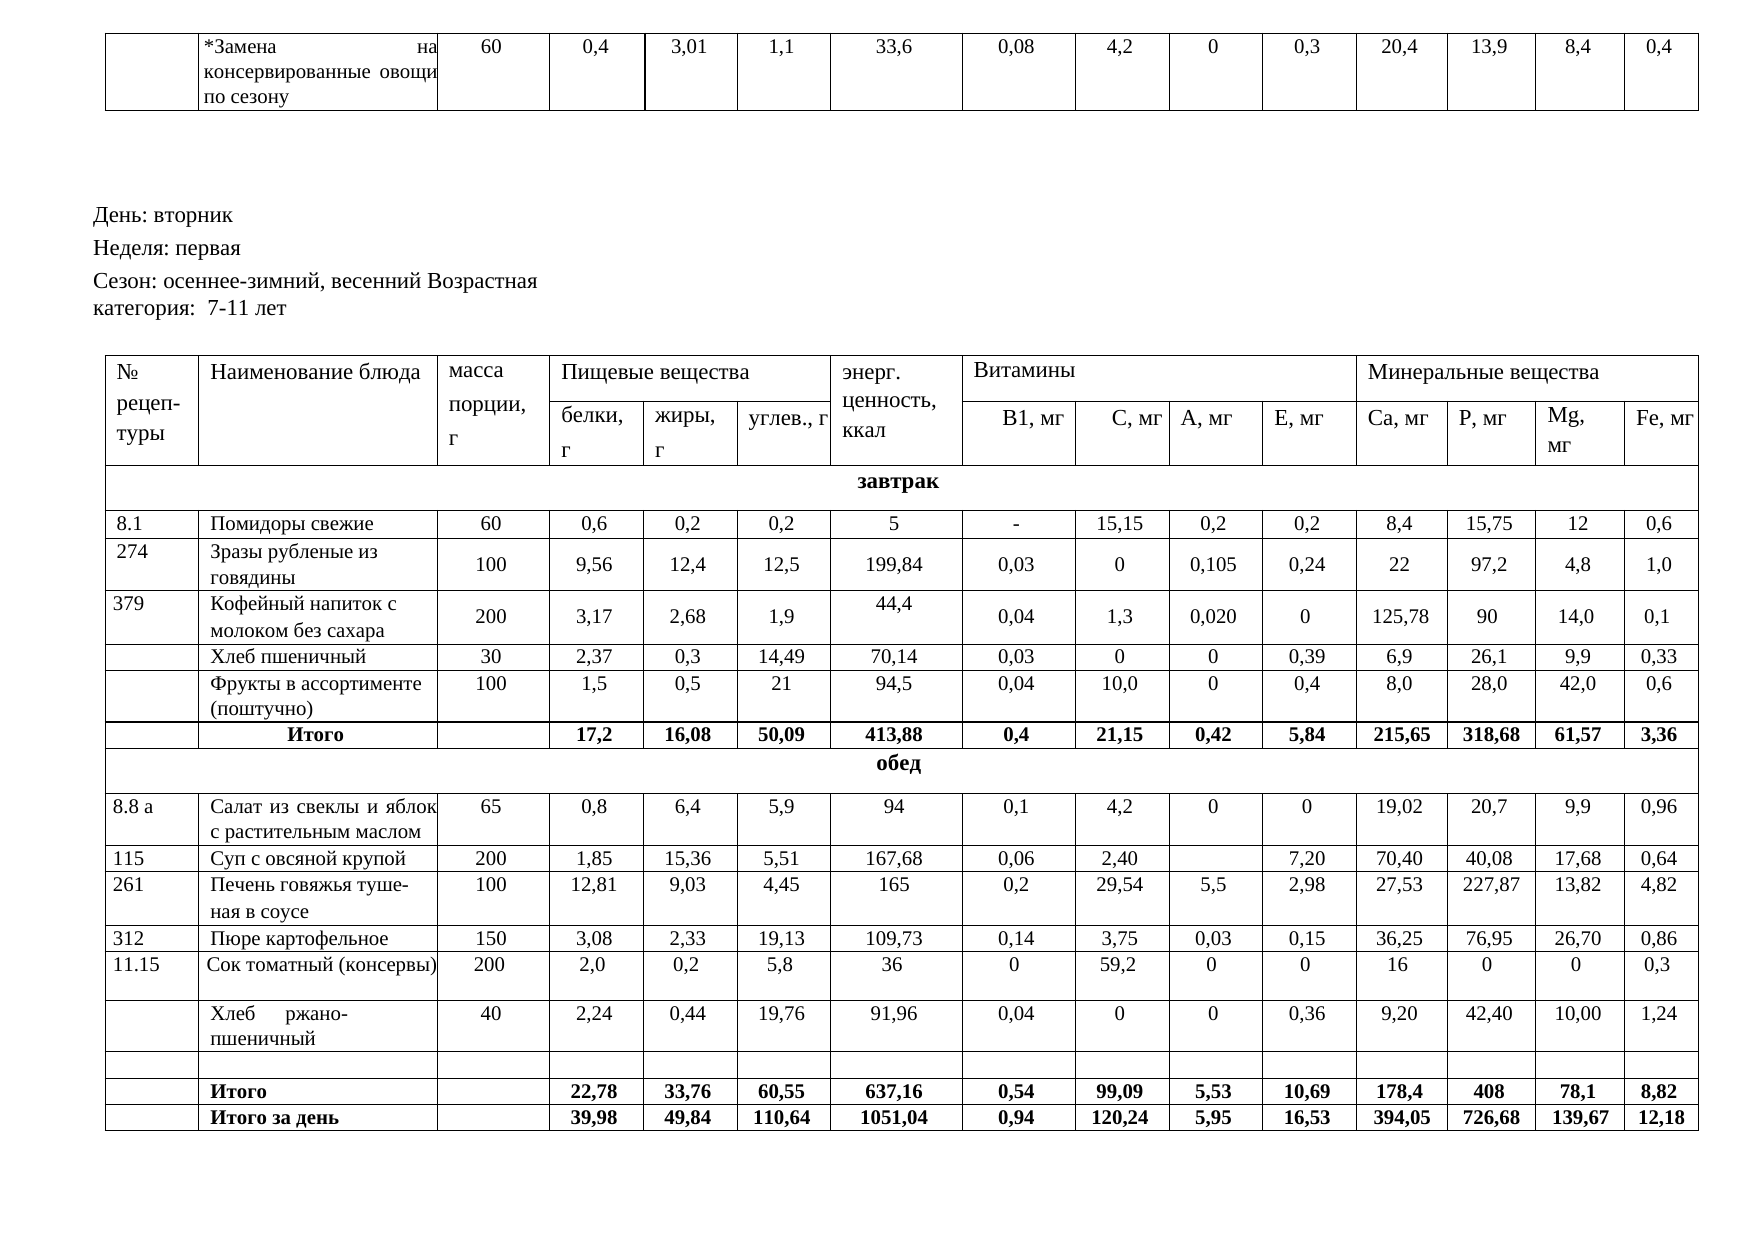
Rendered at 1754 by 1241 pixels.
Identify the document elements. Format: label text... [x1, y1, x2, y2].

table_cell Е, мг [1263, 402, 1356, 464]
table_cell 26,70 [1536, 926, 1624, 951]
table_header Пищевые вещества [550, 356, 830, 401]
table_cell 139,67 [1536, 1105, 1624, 1130]
table_cell 200 [438, 846, 549, 871]
table_cell 165 [831, 872, 962, 924]
table_cell 8,4 [1357, 511, 1447, 538]
table_cell Итого [199, 1079, 437, 1104]
table_cell 9,9 [1536, 645, 1624, 670]
table_cell 1,9 [738, 591, 830, 643]
table_cell С, мг [1076, 402, 1169, 464]
table_cell Р, мг [1448, 402, 1535, 464]
table_cell 42,40 [1448, 1001, 1535, 1051]
table_cell 22,78 [550, 1079, 643, 1104]
table_cell 0,33 [1625, 645, 1698, 670]
table_cell 5,5 [1170, 872, 1262, 924]
table_cell 33,6 [831, 34, 962, 109]
table_cell 11.15 [106, 952, 198, 1000]
table_header [1263, 356, 1356, 401]
table_cell 8,0 [1357, 671, 1447, 721]
table_cell [1263, 466, 1356, 510]
table_cell 78,1 [1536, 1079, 1624, 1104]
table_cell 0,4 [963, 723, 1075, 748]
table_cell 637,16 [831, 1079, 962, 1104]
table_cell 215,65 [1357, 723, 1447, 748]
table_cell 0,6 [1625, 511, 1698, 538]
table_cell 200 [438, 591, 549, 643]
table_cell 0,2 [1170, 511, 1262, 538]
table_cell Кофейный напиток с молоком без сахара [199, 591, 437, 643]
table_cell 0,3 [1263, 34, 1356, 109]
table_cell 14,49 [738, 645, 830, 670]
table_cell 70,40 [1357, 846, 1447, 871]
table_cell 0 [1076, 1001, 1169, 1051]
table_cell 726,68 [1448, 1105, 1535, 1130]
table_cell 0 [963, 952, 1075, 1000]
table_cell 408 [1448, 1079, 1535, 1104]
table_cell [437, 466, 550, 510]
table_cell 60 [438, 511, 549, 538]
table_cell 94 [831, 794, 962, 844]
table_cell [1625, 749, 1698, 793]
table_cell 1,3 [1076, 591, 1169, 643]
table_cell [106, 466, 199, 510]
table_cell 2,40 [1076, 846, 1169, 871]
table_cell 199,84 [831, 539, 962, 590]
table_cell [438, 723, 549, 748]
table_cell 115 [106, 846, 198, 871]
table_cell [1170, 846, 1262, 871]
table_cell 0,14 [963, 926, 1075, 951]
table_cell 5,8 [738, 952, 830, 1000]
table_cell 36 [831, 952, 962, 1000]
table_cell 0,6 [550, 511, 643, 538]
table_cell 21 [738, 671, 830, 721]
table_cell 6,4 [644, 794, 737, 844]
table_cell [1075, 749, 1169, 793]
table_cell 0,96 [1625, 794, 1698, 844]
table_cell 3,36 [1625, 723, 1698, 748]
table_cell 394,05 [1357, 1105, 1447, 1130]
table_cell 12,18 [1625, 1105, 1698, 1130]
table_cell Салат из свеклы и яблок с растительным маслом [199, 794, 437, 844]
table_cell [438, 1052, 549, 1078]
table_cell 0 [1170, 1001, 1262, 1051]
table_cell [1263, 1052, 1356, 1078]
table_cell 7,20 [1263, 846, 1356, 871]
table_cell 0,1 [1625, 591, 1698, 643]
table_cell 0,54 [963, 1079, 1075, 1104]
table_cell 0 [1170, 671, 1262, 721]
table_cell 49,84 [644, 1105, 737, 1130]
table_cell 10,69 [1263, 1079, 1356, 1104]
table_cell 19,02 [1357, 794, 1447, 844]
table_cell 14,0 [1536, 591, 1624, 643]
table_cell 0,86 [1625, 926, 1698, 951]
table_cell [831, 1052, 962, 1078]
table_cell 0,1 [963, 794, 1075, 844]
table_cell 33,76 [644, 1079, 737, 1104]
table_header масса порции, г [438, 356, 549, 464]
table_cell 0,3 [1625, 952, 1698, 1000]
table_cell [1356, 466, 1624, 510]
table_cell [106, 1052, 198, 1078]
table_cell [437, 749, 550, 793]
table_cell [199, 466, 437, 510]
table_cell Fe, мг [1625, 402, 1698, 464]
table_cell 19,13 [738, 926, 830, 951]
table_cell 0,03 [963, 645, 1075, 670]
table_cell [199, 1052, 437, 1078]
table_cell [962, 749, 1075, 793]
table_cell 44,4 [831, 591, 962, 643]
table_cell 0 [1076, 539, 1169, 590]
table_cell 17,68 [1536, 846, 1624, 871]
table_header [1075, 356, 1169, 401]
table_cell 2,24 [550, 1001, 643, 1051]
table_cell 28,0 [1448, 671, 1535, 721]
table_cell [1625, 1052, 1698, 1078]
table_cell [1625, 466, 1698, 510]
table_cell 12,81 [550, 872, 643, 924]
table_cell 9,03 [644, 872, 737, 924]
table_cell 70,14 [831, 645, 962, 670]
table_cell [106, 749, 199, 793]
table_cell 0,5 [644, 671, 737, 721]
table_cell 42,0 [1536, 671, 1624, 721]
table_cell 3,75 [1076, 926, 1169, 951]
table_cell 4,2 [1076, 794, 1169, 844]
table_cell Мg, мг [1536, 402, 1624, 464]
table_cell Помидоры свежие [199, 511, 437, 538]
table_cell 0,03 [1170, 926, 1262, 951]
table_cell [1075, 466, 1169, 510]
table_cell 27,53 [1357, 872, 1447, 924]
table_cell 1,24 [1625, 1001, 1698, 1051]
table_cell [438, 1079, 549, 1104]
table_cell 4,45 [738, 872, 830, 924]
table_header Минеральные вещества [1357, 356, 1624, 401]
table_cell [1356, 749, 1624, 793]
table_cell 4,2 [1076, 34, 1169, 109]
table_cell 0,06 [963, 846, 1075, 871]
table_cell [962, 466, 1075, 510]
table_cell Хлеб ржано-пшеничный [199, 1001, 437, 1051]
table_cell 6,9 [1357, 645, 1447, 670]
table_cell 5,9 [738, 794, 830, 844]
table_cell [106, 1105, 198, 1130]
table_cell 12,5 [738, 539, 830, 590]
table_cell 413,88 [831, 723, 962, 748]
table_cell 1,0 [1625, 539, 1698, 590]
table_cell Сок томатный (консервы) [199, 952, 437, 1000]
table_cell 3,08 [550, 926, 643, 951]
table_cell 0,2 [644, 511, 737, 538]
table_cell 22 [1357, 539, 1447, 590]
table_cell - [963, 511, 1075, 538]
table_cell 2,37 [550, 645, 643, 670]
table_cell 36,25 [1357, 926, 1447, 951]
table_cell Суп с овсяной крупой [199, 846, 437, 871]
table_cell 9,9 [1536, 794, 1624, 844]
table_cell белки, г [550, 402, 643, 464]
table_cell жиры, г [644, 402, 737, 464]
table_cell 5 [831, 511, 962, 538]
table_cell 5,53 [1170, 1079, 1262, 1104]
table_cell 0,15 [1263, 926, 1356, 951]
table_header энерг. ценность, ккал [831, 356, 962, 464]
table_cell 3,17 [550, 591, 643, 643]
table_cell 9,20 [1357, 1001, 1447, 1051]
table_cell 0,2 [1263, 511, 1356, 538]
table_cell 8,82 [1625, 1079, 1698, 1104]
table_cell 0,4 [550, 34, 644, 109]
table_cell [106, 671, 198, 721]
table_cell 0 [1170, 952, 1262, 1000]
table_cell 99,09 [1076, 1079, 1169, 1104]
table_cell 200 [438, 952, 549, 1000]
table_cell 0,3 [644, 645, 737, 670]
table_cell 178,4 [1357, 1079, 1447, 1104]
table_cell углев., г [738, 402, 830, 464]
table_cell 1,85 [550, 846, 643, 871]
table_cell 0,4 [1625, 34, 1698, 109]
table_cell [1170, 1052, 1262, 1078]
table_cell [644, 1052, 737, 1078]
table_cell обед [831, 749, 962, 793]
table_cell 150 [438, 926, 549, 951]
table_cell [106, 34, 198, 109]
table_cell [963, 1052, 1075, 1078]
table_cell [1169, 749, 1263, 793]
table_cell 0 [1263, 952, 1356, 1000]
table_cell 9,56 [550, 539, 643, 590]
table_cell 1,5 [550, 671, 643, 721]
table_cell Печень говяжья туше- ная в соусе [199, 872, 437, 924]
table_cell [199, 749, 437, 793]
table_cell 65 [438, 794, 549, 844]
table_cell 0 [1448, 952, 1535, 1000]
table_cell 0 [1076, 645, 1169, 670]
table_cell 8.8 а [106, 794, 198, 844]
table_cell 227,87 [1448, 872, 1535, 924]
table_cell 97,2 [1448, 539, 1535, 590]
table_cell 2,33 [644, 926, 737, 951]
table_cell [550, 749, 831, 793]
table_cell 60 [438, 34, 549, 109]
table_cell 90 [1448, 591, 1535, 643]
table_cell 16,08 [644, 723, 737, 748]
table_cell 26,1 [1448, 645, 1535, 670]
table_cell 274 [106, 539, 198, 590]
table_cell [106, 1001, 198, 1051]
table_cell [550, 466, 831, 510]
table_cell *Замена на консервированные овощи по сезону [199, 34, 437, 109]
table_cell 94,5 [831, 671, 962, 721]
table_cell 20,4 [1357, 34, 1447, 109]
table_cell 2,0 [550, 952, 643, 1000]
text Неделя: первая [93, 234, 539, 260]
table_cell [1357, 1052, 1447, 1078]
table_cell 0,24 [1263, 539, 1356, 590]
table_cell 261 [106, 872, 198, 924]
text День: вторник [93, 201, 539, 227]
table_cell 0,04 [963, 671, 1075, 721]
table_cell 0,08 [963, 34, 1075, 109]
table_cell 5,84 [1263, 723, 1356, 748]
table_cell 0,2 [963, 872, 1075, 924]
table_cell 76,95 [1448, 926, 1535, 951]
table_cell 30 [438, 645, 549, 670]
table_cell 60,55 [738, 1079, 830, 1104]
table_cell 4,82 [1625, 872, 1698, 924]
table_cell 10,0 [1076, 671, 1169, 721]
table_cell 5,51 [738, 846, 830, 871]
table_cell 19,76 [738, 1001, 830, 1051]
table_cell 13,9 [1448, 34, 1535, 109]
table_cell 0 [1263, 591, 1356, 643]
table_cell 16,53 [1263, 1105, 1356, 1130]
table_cell 3,01 [646, 34, 737, 109]
table_cell 91,96 [831, 1001, 962, 1051]
table_cell 2,98 [1263, 872, 1356, 924]
table_cell 0,44 [644, 1001, 737, 1051]
table_cell 0 [1170, 794, 1262, 844]
table_cell 0 [1263, 794, 1356, 844]
table_cell Са, мг [1357, 402, 1447, 464]
table_cell 50,09 [738, 723, 830, 748]
table_cell 0,64 [1625, 846, 1698, 871]
table_cell 0,36 [1263, 1001, 1356, 1051]
table_cell 1,1 [738, 34, 830, 109]
table_cell 0,020 [1170, 591, 1262, 643]
table_cell [438, 1105, 549, 1130]
table_header № рецеп- туры [106, 356, 198, 464]
table_cell 8.1 [106, 511, 198, 538]
table_cell Фрукты в ассортименте (поштучно) [199, 671, 437, 721]
table_cell Хлеб пшеничный [199, 645, 437, 670]
table_cell 10,00 [1536, 1001, 1624, 1051]
table_header [1625, 356, 1698, 401]
table_cell 29,54 [1076, 872, 1169, 924]
table_cell завтрак [831, 466, 962, 510]
table_cell 312 [106, 926, 198, 951]
table_cell 125,78 [1357, 591, 1447, 643]
table_cell 59,2 [1076, 952, 1169, 1000]
table_cell [1536, 1052, 1624, 1078]
table_cell 16 [1357, 952, 1447, 1000]
table_cell 17,2 [550, 723, 643, 748]
table_cell 0,4 [1263, 671, 1356, 721]
table_cell 0,42 [1170, 723, 1262, 748]
table_cell [1263, 749, 1356, 793]
table_header Витамины [963, 356, 1075, 401]
table_cell 100 [438, 872, 549, 924]
table_cell 0,8 [550, 794, 643, 844]
table_cell 1051,04 [831, 1105, 962, 1130]
table_cell 109,73 [831, 926, 962, 951]
table_cell 379 [106, 591, 198, 643]
table_cell 167,68 [831, 846, 962, 871]
table_cell 100 [438, 671, 549, 721]
table_cell А, мг [1170, 402, 1262, 464]
table_cell 15,15 [1076, 511, 1169, 538]
table_cell [1448, 1052, 1535, 1078]
table_cell [106, 645, 198, 670]
table_cell [106, 723, 198, 748]
table_cell 61,57 [1536, 723, 1624, 748]
table_cell 0,94 [963, 1105, 1075, 1130]
table_cell 0,04 [963, 591, 1075, 643]
table_cell 0,6 [1625, 671, 1698, 721]
table_cell 120,24 [1076, 1105, 1169, 1130]
table_cell 39,98 [550, 1105, 643, 1130]
table_cell 15,36 [644, 846, 737, 871]
table_cell [106, 1079, 198, 1104]
table_cell [1076, 1052, 1169, 1078]
table_cell 0,03 [963, 539, 1075, 590]
table_cell [1169, 466, 1263, 510]
table_cell 2,68 [644, 591, 737, 643]
table_header [1169, 356, 1263, 401]
table_cell Итого [199, 723, 437, 748]
table_cell 12 [1536, 511, 1624, 538]
text Сезон: осеннее-зимний, весенний Возрастная категория: 7-11 лет [93, 267, 539, 321]
table_cell [550, 1052, 643, 1078]
table_cell Итого за день [199, 1105, 437, 1130]
table_header Наименование блюда [199, 356, 437, 464]
table_cell 8,4 [1536, 34, 1624, 109]
table_cell 100 [438, 539, 549, 590]
table_cell 12,4 [644, 539, 737, 590]
table_cell [738, 1052, 830, 1078]
table_cell Зразы рубленые из говядины [199, 539, 437, 590]
table_cell 4,8 [1536, 539, 1624, 590]
table_cell 0 [1170, 645, 1262, 670]
table_cell 0,2 [644, 952, 737, 1000]
table_cell 5,95 [1170, 1105, 1262, 1130]
table_cell 15,75 [1448, 511, 1535, 538]
table_cell 13,82 [1536, 872, 1624, 924]
table_cell 21,15 [1076, 723, 1169, 748]
table_cell 20,7 [1448, 794, 1535, 844]
table_cell В1, мг [963, 402, 1075, 464]
table_cell 40 [438, 1001, 549, 1051]
table_cell 40,08 [1448, 846, 1535, 871]
table_cell 0,04 [963, 1001, 1075, 1051]
table_cell 318,68 [1448, 723, 1535, 748]
table_cell 0,39 [1263, 645, 1356, 670]
table_cell 110,64 [738, 1105, 830, 1130]
table_cell 0,2 [738, 511, 830, 538]
table_cell Пюре картофельное [199, 926, 437, 951]
table_cell 0 [1170, 34, 1262, 109]
table_cell 0,105 [1170, 539, 1262, 590]
table_cell 0 [1536, 952, 1624, 1000]
